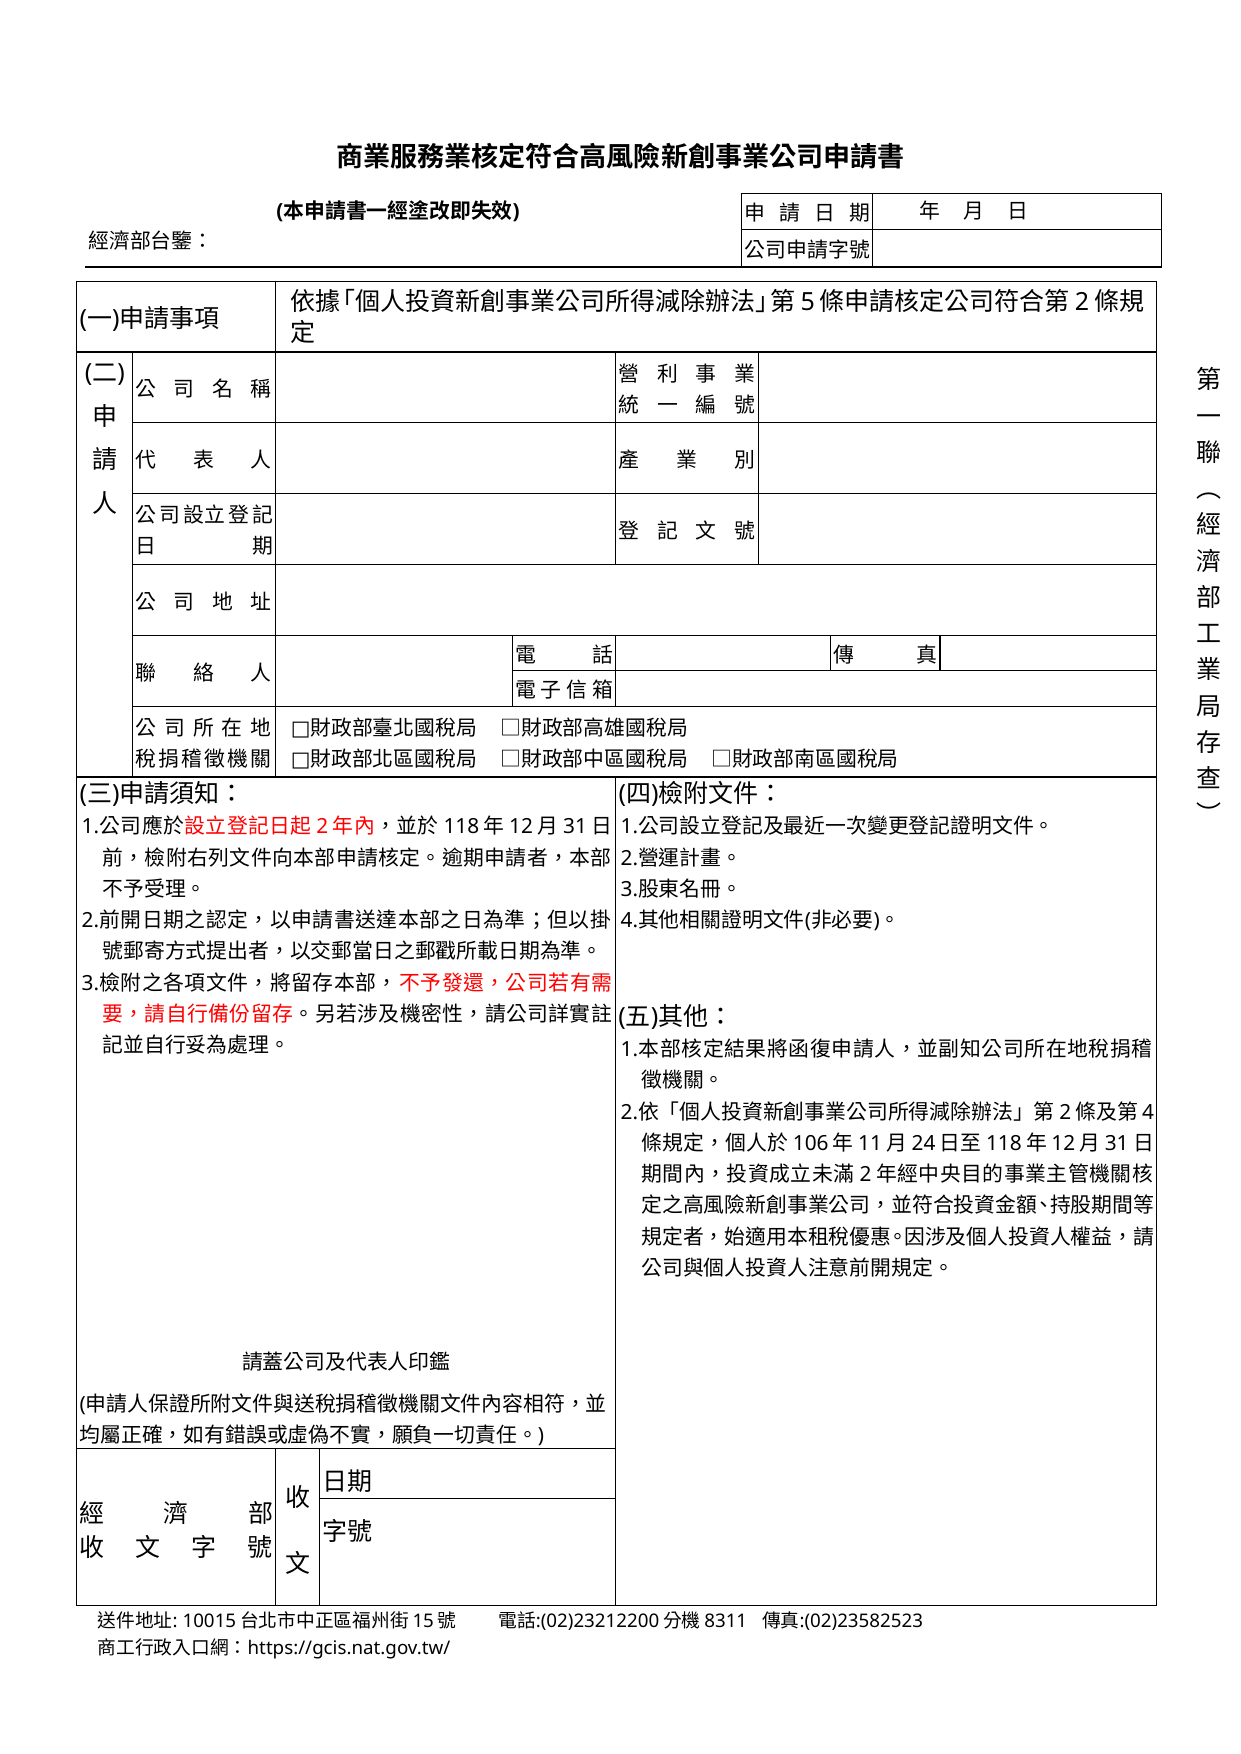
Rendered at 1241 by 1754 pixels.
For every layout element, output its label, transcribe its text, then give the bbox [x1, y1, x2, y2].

table_cell (二) 申 請 人 [77, 353, 132, 776]
table_cell (一)申請事項 [77, 282, 275, 351]
table_header 商業服務業核定符合高風險新創事業公司申請書 [76, 103, 1164, 281]
table_cell 公司申請字號 [742, 230, 872, 266]
table_cell [1157, 1331, 1164, 1448]
table_cell □財政部臺北國稅局 □財政部高雄國稅局 □財政部北區國稅局 □財政部中區國稅局 □財政部南區國稅局 [276, 707, 1156, 776]
table_cell 經濟部 收文字號 [77, 1449, 275, 1604]
text 商工行政入口網：https://gcis.nat.gov.tw/ [97, 1633, 1128, 1660]
table_cell 請蓋公司及代表人印鑑 (申請人保證所附文件與送稅捐稽徵機關文件內容相符，並均屬正確，如有錯誤或虛偽不實，願負一切責任。) [77, 1331, 615, 1448]
table_cell [276, 565, 1156, 635]
table_cell [1157, 776, 1164, 1331]
table_cell 依據「個人投資新創事業公司所得減除辦法」第5條申請核定公司符合第2條規定 [276, 282, 1156, 351]
table_cell 公司設立登記日期 [133, 494, 275, 564]
table_cell [1157, 493, 1164, 564]
table_cell [1157, 635, 1164, 670]
table_cell [276, 423, 615, 493]
table_cell [1157, 351, 1164, 422]
table_cell [759, 353, 1156, 422]
table_cell 傳真 [831, 636, 939, 670]
table_cell [616, 671, 1156, 706]
table_cell 日期 [320, 1449, 615, 1498]
table_cell [616, 636, 830, 670]
table_cell [276, 353, 615, 422]
table_cell [759, 423, 1156, 493]
table_cell [941, 636, 1156, 670]
table_cell 營利事業 統一編號 [616, 353, 758, 422]
table_cell [276, 494, 615, 564]
table_cell 登記文號 [616, 494, 758, 564]
table_cell [1157, 564, 1164, 635]
table_cell [873, 230, 1161, 266]
table_header 年 月 日 [873, 194, 1161, 229]
table_cell 產業別 [616, 423, 758, 493]
table_cell [276, 636, 512, 706]
table_cell 聯絡人 [133, 636, 275, 706]
table_cell [1157, 670, 1164, 706]
table_cell 代表人 [133, 423, 275, 493]
table_header 申請日期 [742, 194, 872, 229]
table_cell [1157, 706, 1164, 776]
text 送件地址: 10015台北市中正區福州街15號 電話:(02)23212200分機8311 傳真:(02)23582523 [97, 1606, 1128, 1633]
table_cell (三)申請須知： 1.公司應於設立登記日起2年內，並於118年12月31日前，檢附右列文件向本部申請核定。逾期申請者，本部不予受理。 2.前開日期之認定，以申請書送達本部之日為準；但以掛號郵寄方式提出者，以交郵當日之郵戳所載日期為準。 3.檢附之各項文件，將留存本部，不予發還，公司若有需要，請自行備份留存。另若涉及機密性，請公司詳實註記並自行妥為處理。 [77, 778, 615, 1331]
table_cell [1157, 422, 1164, 493]
table_cell 公司所在地 稅捐稽徵機關 [133, 707, 275, 776]
table_cell [1157, 281, 1164, 351]
table_cell 電話 [513, 636, 615, 670]
table_cell 公司地址 [133, 565, 275, 635]
table_cell 字號 [320, 1499, 615, 1604]
table_cell 電子信箱 [513, 671, 615, 706]
table_cell (四)檢附文件： 1.公司設立登記及最近一次變更登記證明文件。 2.營運計畫。 3.股東名冊。 4.其他相關證明文件(非必要)。 (五)其他： 1.本部核定結果將函復申請人，並副知公司所在地稅捐稽徵機關。 2.依「個人投資新創事業公司所得減除辦法」第2條及第4條規定，個人於106年11月24日至118年12月31日期間內，投資成立未滿2年經中央目的事業主管機關核定之高風險新創事業公司，並符合投資金額、持股期間等規定者，始適用本租稅優惠。因涉及個人投資人權益，請公司與個人投資人注意前開規定。 [616, 778, 1156, 1604]
table_cell [759, 494, 1156, 564]
table_header (本申請書一經塗改即失效) 經濟部台鑒： [85, 193, 741, 266]
table_cell 公司名稱 [133, 353, 275, 422]
table_cell [1157, 1448, 1164, 1498]
table_cell [1157, 1498, 1164, 1604]
table_cell (二) 申 請 人 [1181, 353, 1240, 1238]
table_cell 收 文 [276, 1449, 319, 1604]
